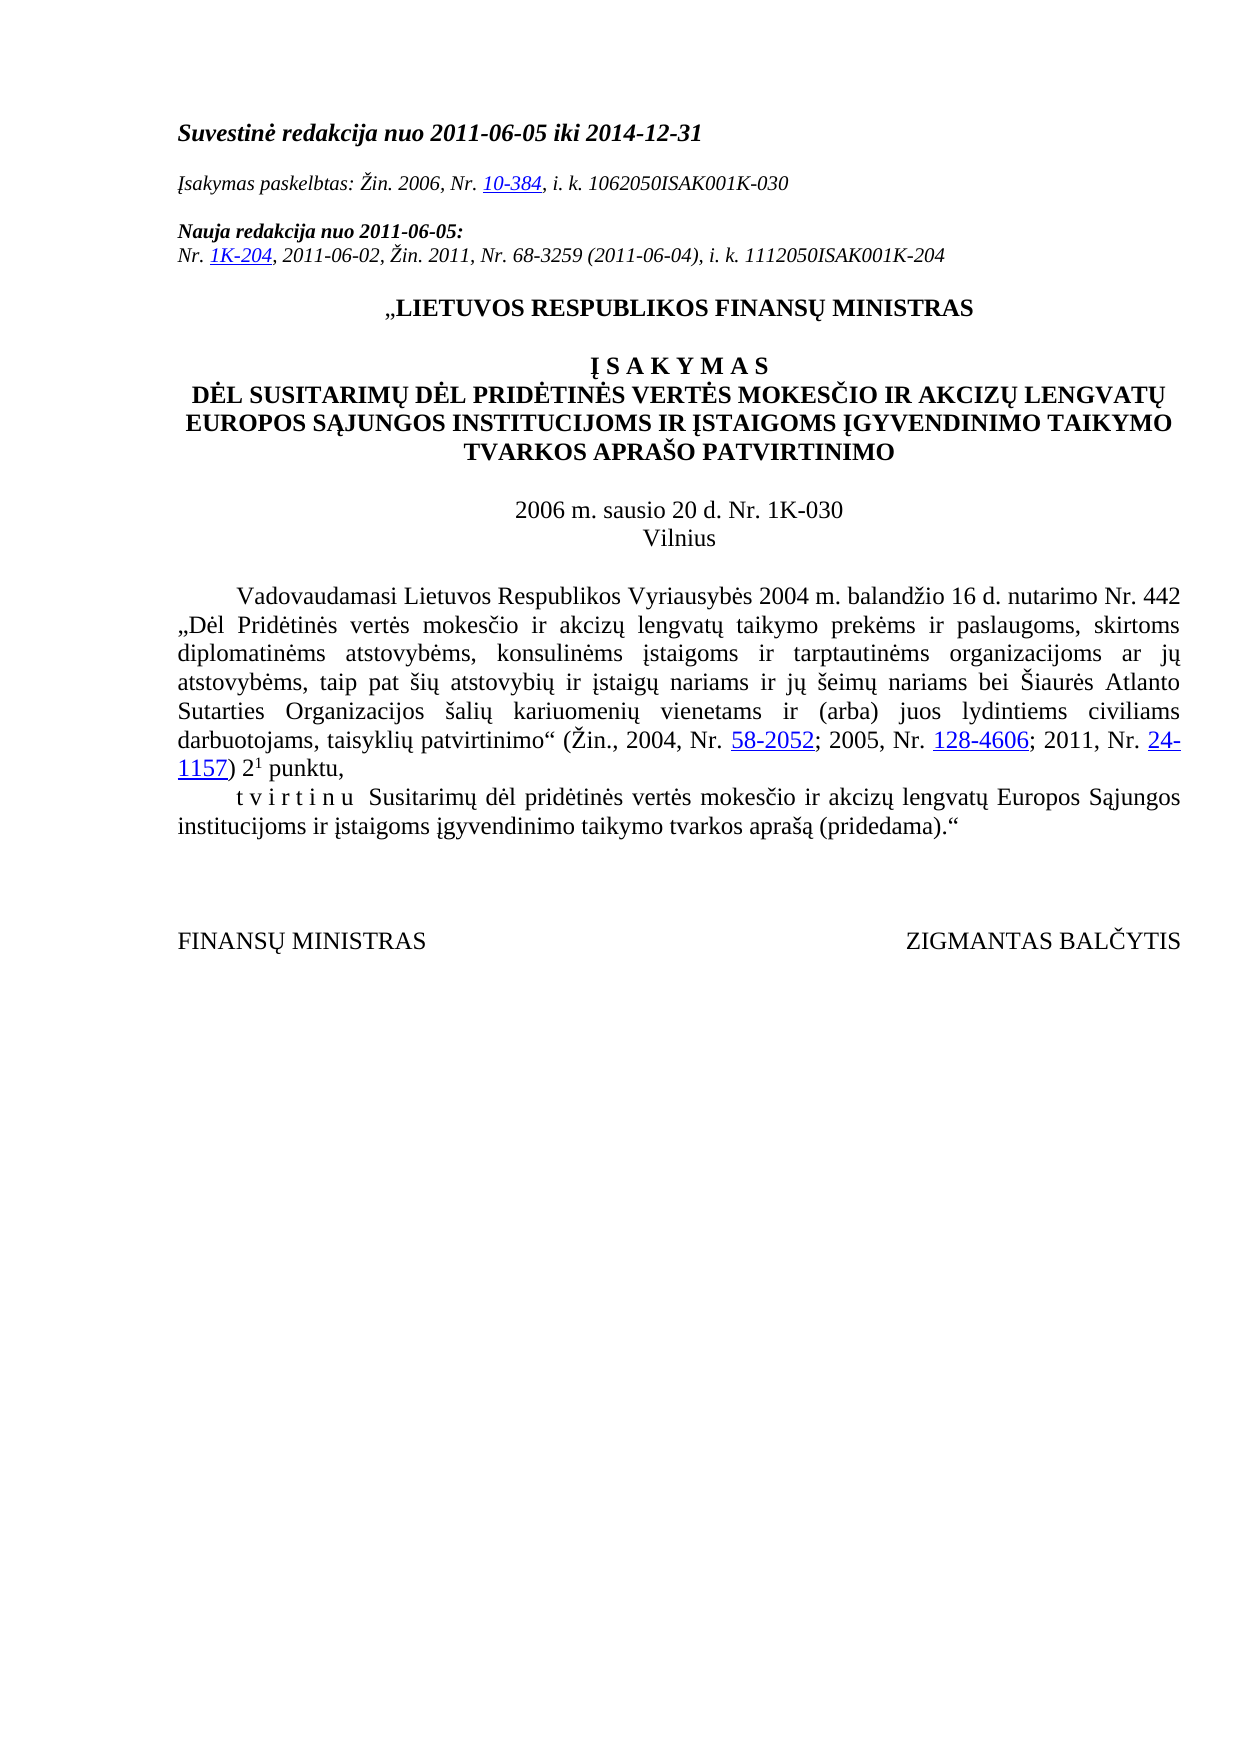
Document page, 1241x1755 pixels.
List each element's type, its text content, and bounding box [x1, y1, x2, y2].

text ĮSAKYMAS [177, 351, 1181, 380]
text „LIETUVOS RESPUBLIKOS FINANSŲ MINISTRAS [177, 293, 1181, 322]
text Suvestinė redakcija nuo 2011-06-05 iki 2014-12-31 [177, 118, 1181, 147]
text Vilnius [177, 523, 1181, 552]
text DĖL SUSITARIMŲ DĖL PRIDĖTINĖS VERTĖS MOKESČIO IR AKCIZŲ LENGVATŲ EUROPOS SĄJUNGOS INSTITUCIJOMS IR ĮSTAIGOMS ĮGYVENDINIMO TAIKYMO TVARKOS APRAŠO PATVIRTINIMO [177, 380, 1181, 466]
text Vadovaudamasi Lietuvos Respublikos Vyriausybės 2004 m. balandžio 16 d. nutarimo Nr. 442 „Dėl Pridėtinės vertės mokesčio ir akcizų lengvatų taikymo prekėms ir paslaugoms, skirtoms diplomatinėms atstovybėms, konsulinėms įstaigoms ir tarptautinėms organizacijoms ar jų atstovybėms, taip pat šių atstovybių ir įstaigų nariams ir jų šeimų nariams bei Šiaurės Atlanto Sutarties Organizacijos šalių kariuomenių vienetams ir (arba) juos lydintiems civiliams darbuotojams, taisyklių patvirtinimo“ (Žin., 2004, Nr. 58-2052; 2005, Nr. 128-4606; 2011, Nr. 24-1157) 21 punktu, [177, 581, 1181, 782]
text FINANSŲ MINISTRAS ZIGMANTAS BALČYTIS [177, 926, 1181, 955]
text Įsakymas paskelbtas: Žin. 2006, Nr. 10-384, i. k. 1062050ISAK001K-030 [177, 171, 1181, 195]
text Nr. 1K-204, 2011-06-02, Žin. 2011, Nr. 68-3259 (2011-06-04), i. k. 1112050ISAK001K-204 [177, 243, 1181, 267]
text tvirtinu Susitarimų dėl pridėtinės vertės mokesčio ir akcizų lengvatų Europos Sąjungos institucijoms ir įstaigoms įgyvendinimo taikymo tvarkos aprašą (pridedama).“ [177, 782, 1181, 840]
text 2006 m. sausio 20 d. Nr. 1K-030 [177, 495, 1181, 523]
text Nauja redakcija nuo 2011-06-05: [177, 219, 1181, 243]
